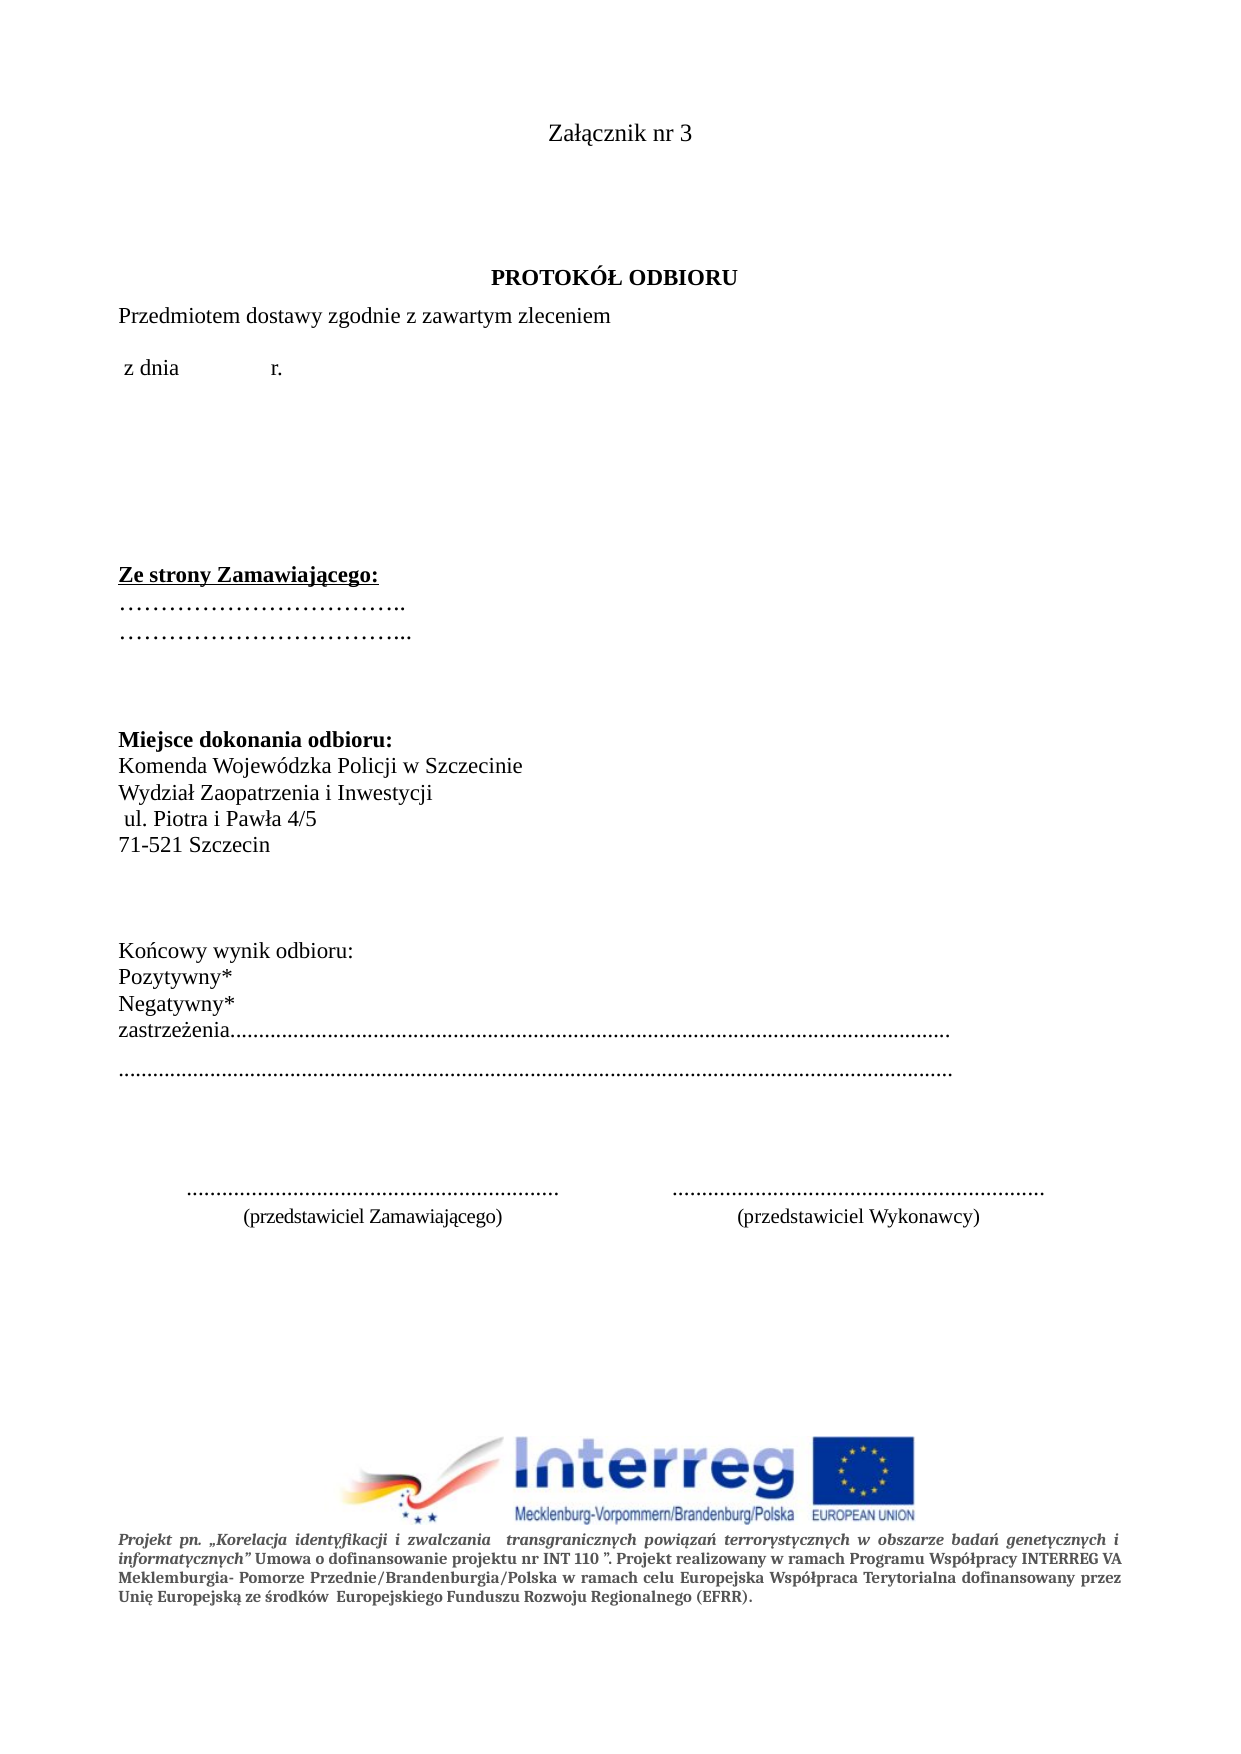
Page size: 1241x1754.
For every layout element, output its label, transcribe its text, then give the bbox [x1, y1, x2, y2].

text 71-521 Szczecin [118, 832, 1122, 858]
text .................................................................................................................................................. [118, 1056, 1122, 1082]
text Załącznik nr 3 [118, 118, 1122, 147]
text PROTOKÓŁ ODBIORU [118, 265, 1122, 290]
table_header [586, 1121, 1082, 1148]
text Komenda Wojewódzka Policji w Szczecinie [118, 752, 1122, 779]
text …………………………….. [118, 587, 1122, 616]
table_cell [604, 1174, 635, 1203]
picture [324, 1436, 916, 1525]
text ……………………………... [118, 616, 1122, 644]
text Negatywny* [118, 990, 1122, 1016]
text Miejsce dokonania odbioru: [118, 726, 1122, 752]
table_cell [604, 1204, 615, 1228]
text Przedmiotem dostawy zgodnie z zawartym zleceniem [118, 302, 1122, 329]
text Ze strony Zamawiającego: [118, 561, 1122, 587]
table_header [107, 1121, 138, 1148]
table_cell [107, 1174, 142, 1203]
table_cell (przedstawiciel Zamawiającego) [143, 1204, 603, 1228]
table_cell [586, 1148, 1082, 1174]
table_cell [624, 1204, 635, 1228]
text Końcowy wynik odbioru: [118, 937, 1122, 963]
table_cell ............................................................... [143, 1174, 603, 1203]
text zastrzeżenia.............................................................................................................................. [118, 1016, 1122, 1042]
text z dnia r. [118, 354, 1122, 381]
table_header [138, 1121, 586, 1148]
text Pozytywny* [118, 963, 1122, 990]
text ul. Piotra i Pawła 4/5 [118, 805, 1122, 832]
table_cell [107, 1204, 142, 1228]
table_cell ............................................................... [635, 1174, 1082, 1203]
text Wydział Zaopatrzenia i Inwestycji [118, 779, 1122, 805]
